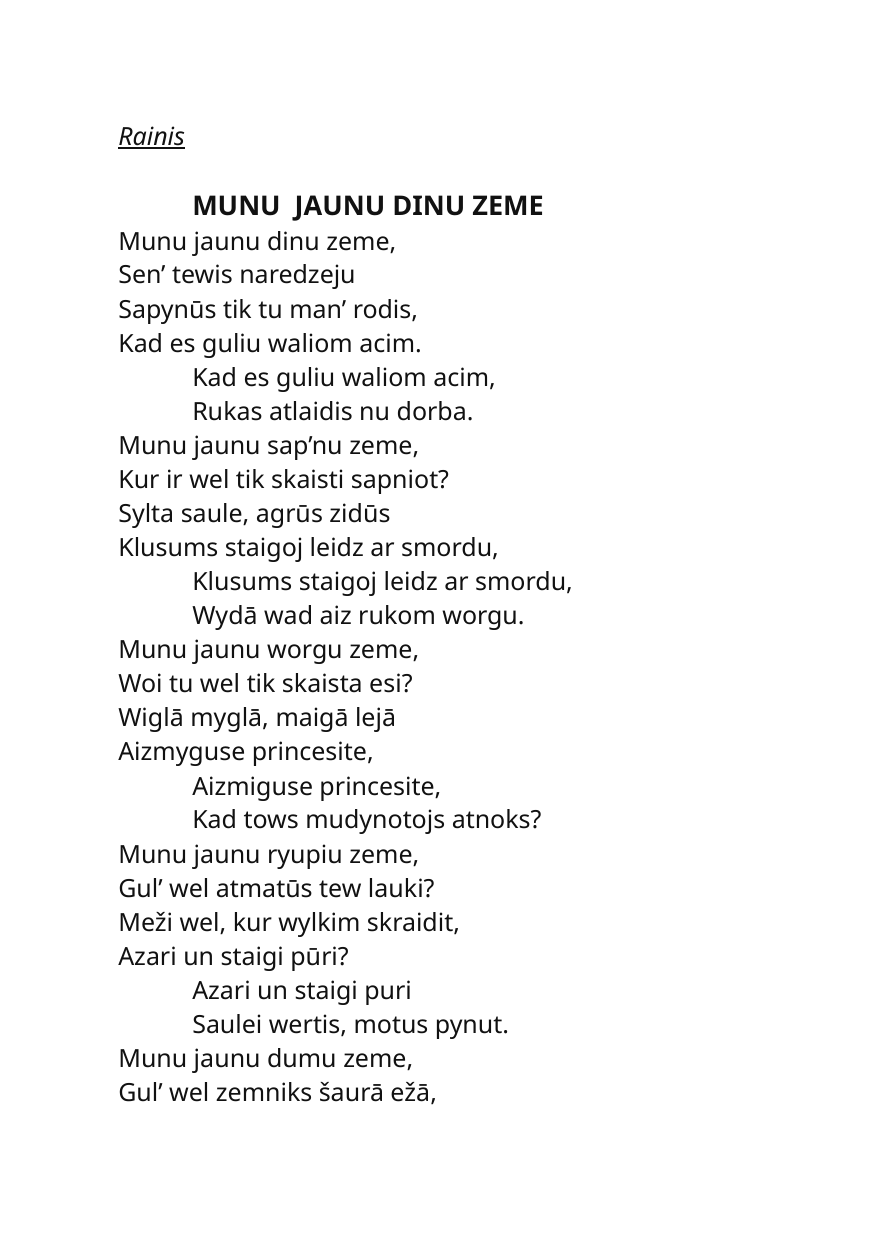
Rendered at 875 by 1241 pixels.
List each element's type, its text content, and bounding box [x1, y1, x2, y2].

text Azari un staigi pūri? [118, 938, 756, 972]
text Rainis [118, 118, 756, 152]
text Wydā wad aiz rukom worgu. [118, 598, 756, 632]
text Wiglā myglā, maigā lejā [118, 700, 756, 734]
text Sylta saule, agrūs zidūs [118, 496, 756, 530]
text Munu jaunu worgu zeme, [118, 632, 756, 666]
text Azari un staigi puri [118, 972, 756, 1007]
text Aizmiguse princesite, [118, 768, 756, 802]
text Gul’ wel zemniks šaurā ežā, [118, 1075, 756, 1109]
text Rukas atlaidis nu dorba. [118, 393, 756, 427]
text Saulei wertis, motus pynut. [118, 1007, 756, 1041]
text Sapynūs tik tu man’ rodis, [118, 291, 756, 325]
text Meži wel, kur wylkim skraidit, [118, 904, 756, 938]
text Sen’ tewis naredzeju [118, 257, 756, 291]
text Klusums staigoj leidz ar smordu, [118, 530, 756, 564]
text Munu jaunu ryupiu zeme, [118, 836, 756, 870]
text Kad tows mudynotojs atnoks? [118, 802, 756, 836]
text Kad es guliu waliom acim, [118, 359, 756, 393]
text Aizmyguse princesite, [118, 734, 756, 768]
text Gul’ wel atmatūs tew lauki? [118, 870, 756, 904]
text Munu jaunu sap’nu zeme, [118, 427, 756, 462]
text Woi tu wel tik skaista esi? [118, 666, 756, 700]
text MUNU JAUNU DINU ZEME [118, 186, 756, 223]
text Kur ir wel tik skaisti sapniot? [118, 462, 756, 496]
text Munu jaunu dinu zeme, [118, 223, 756, 257]
text Munu jaunu dumu zeme, [118, 1041, 756, 1075]
text Kad es guliu waliom acim. [118, 325, 756, 359]
text Klusums staigoj leidz ar smordu, [118, 564, 756, 598]
